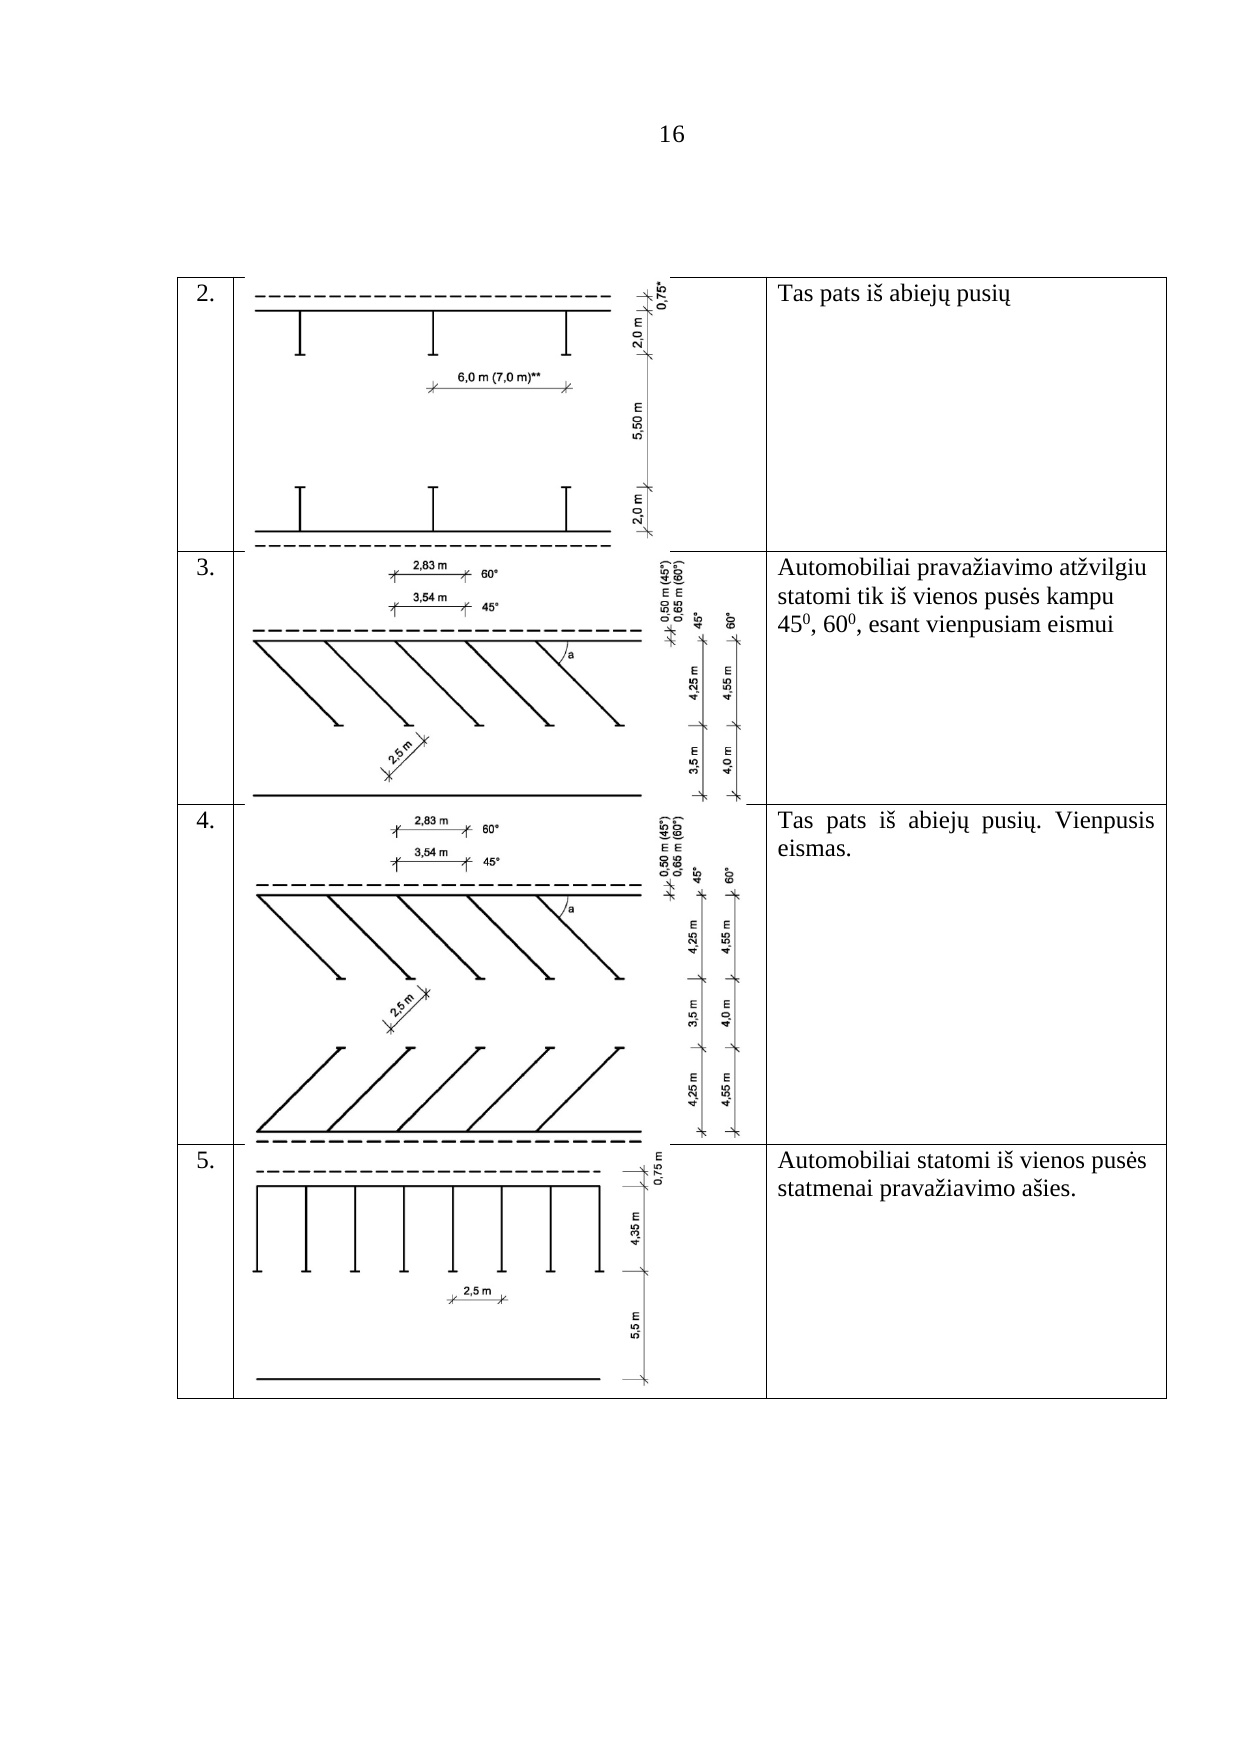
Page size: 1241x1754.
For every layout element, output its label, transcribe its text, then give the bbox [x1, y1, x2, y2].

table_cell [747, 552, 766, 804]
table_cell [234, 278, 244, 551]
table_cell Automobiliai pravažiavimo atžvilgiu statomi tik iš vienos pusės kampu 450, 600, esant vienpusiam eismui [767, 552, 1166, 804]
table_cell 5. [178, 1145, 233, 1398]
table_cell [747, 805, 766, 1144]
table_cell Tas pats iš abiejų pusių. Vienpusis eismas. [767, 805, 1166, 1144]
table_cell Tas pats iš abiejų pusių [767, 278, 1166, 551]
table_cell [670, 278, 766, 551]
table_cell [234, 552, 244, 804]
table_cell [234, 1145, 244, 1398]
table_cell [670, 1145, 766, 1398]
table_cell [234, 805, 244, 1144]
table_cell 3. [178, 552, 233, 804]
table_cell 2. [178, 278, 233, 551]
table_cell Automobiliai statomi iš vienos pusės statmenai pravažiavimo ašies. [767, 1145, 1166, 1398]
table_cell 4. [178, 805, 233, 1144]
